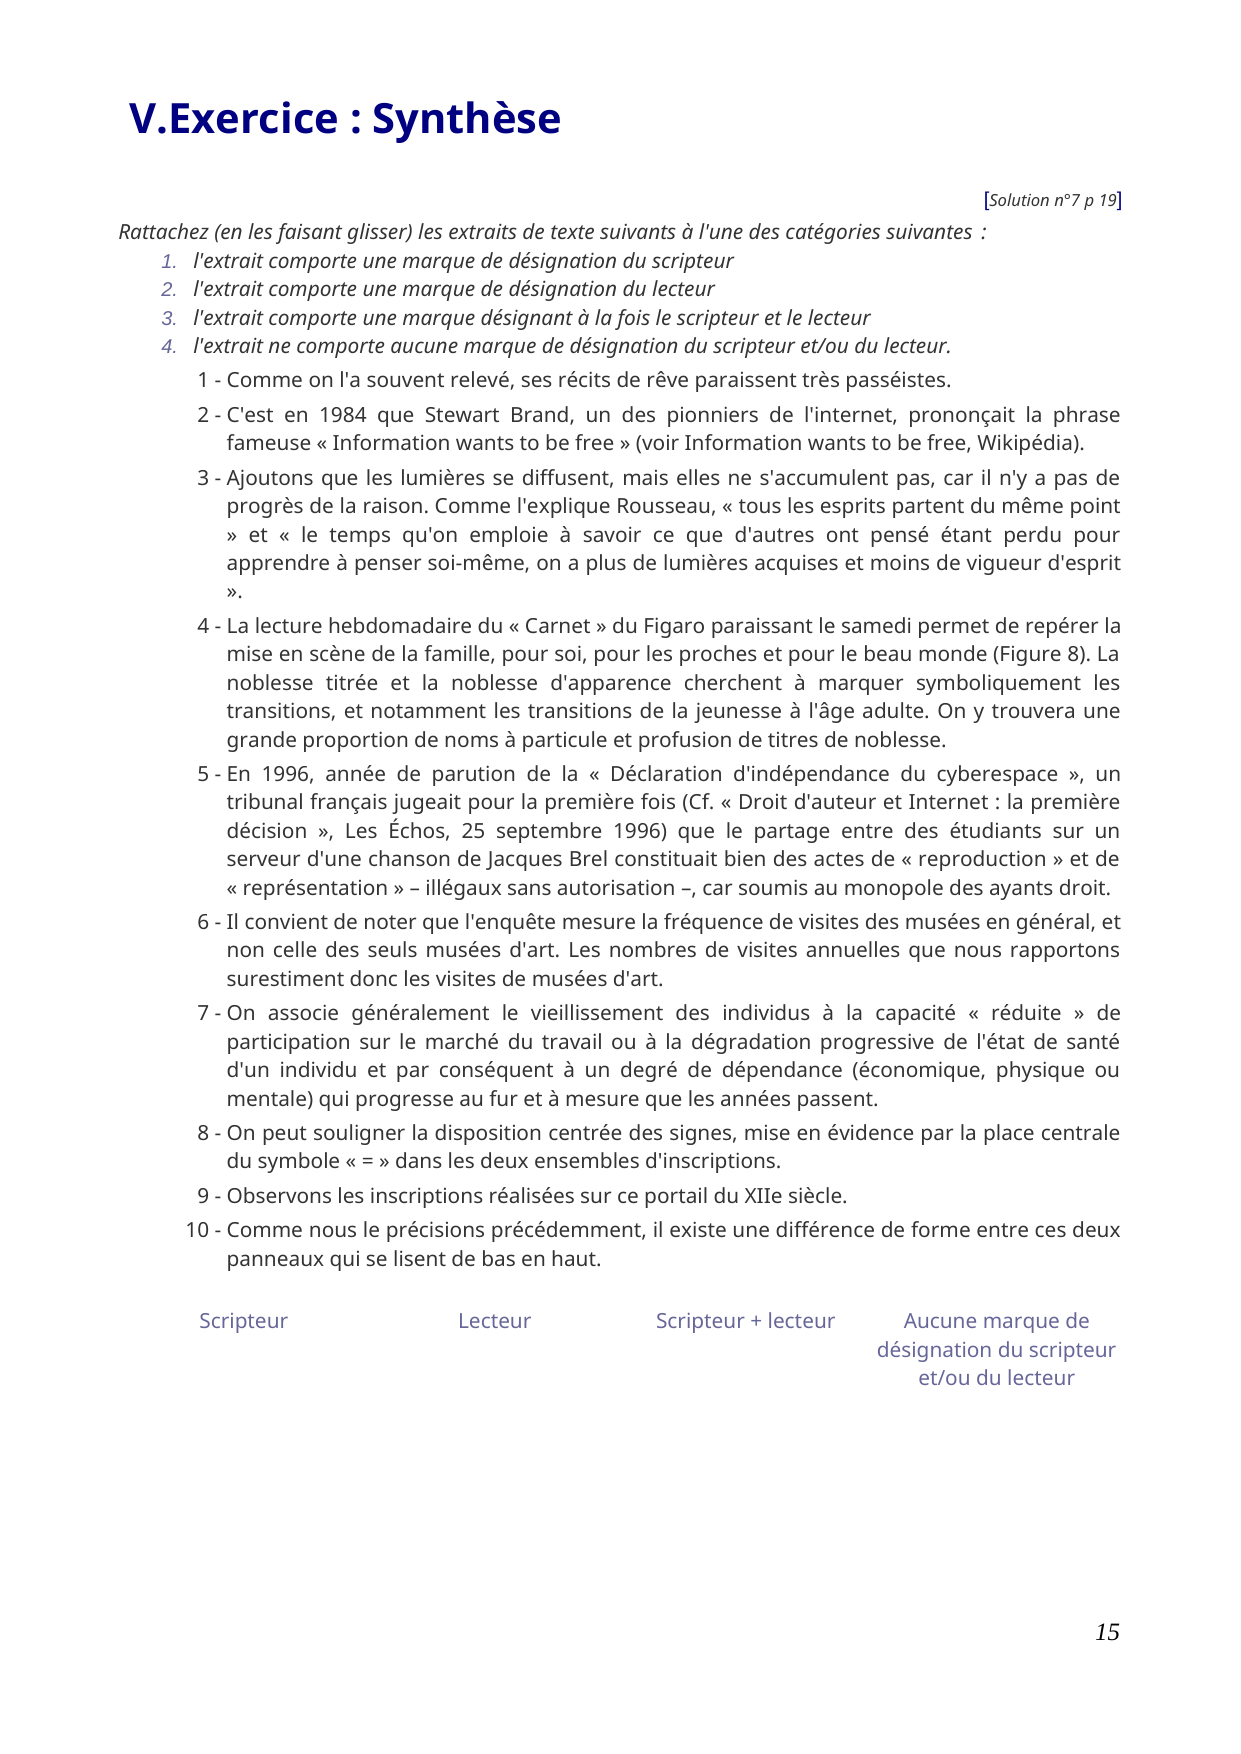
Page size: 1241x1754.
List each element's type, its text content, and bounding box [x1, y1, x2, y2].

list Il convient de noter que l'enquête mesure la fréquence de visites des musées en général, et non celle des seuls musées d'art. Les nombres de visites annuelles que nous rapportons surestiment donc les visites de musées d'art. [156, 907, 1122, 992]
list En 1996, année de parution de la « Déclaration d'indépendance du cyberespace », un tribunal français jugeait pour la première fois (Cf. « Droit d'auteur et Internet : la première décision », Les Échos, 25 septembre 1996) que le partage entre des étudiants sur un serveur d'une chanson de Jacques Brel constituait bien des actes de « reproduction » et de « représentation » – illégaux sans autorisation –, car soumis au monopole des ayants droit. [156, 759, 1122, 901]
list Ajoutons que les lumières se diffusent, mais elles ne s'accumulent pas, car il n'y a pas de progrès de la raison. Comme l'explique Rousseau, « tous les esprits partent du même point » et « le temps qu'on emploie à savoir ce que d'autres ont pensé étant perdu pour apprendre à penser soi-même, on a plus de lumières acquises et moins de vigueur d'esprit ». [156, 463, 1122, 605]
list La lecture hebdomadaire du « Carnet » du Figaro paraissant le samedi permet de repérer la mise en scène de la famille, pour soi, pour les proches et pour le beau monde (Figure 8). La noblesse titrée et la noblesse d'apparence cherchent à marquer symboliquement les transitions, et notamment les transitions de la jeunesse à l'âge adulte. On y trouvera une grande proportion de noms à particule et profusion de titres de noblesse. [156, 611, 1122, 753]
table_cell [118, 1392, 369, 1419]
list Comme on l'a souvent relevé, ses récits de rêve paraissent très passéistes. [156, 366, 1122, 394]
list C'est en 1984 que Stewart Brand, un des pionniers de l'internet, prononçait la phrase fameuse « Information wants to be free » (voir Information wants to be free, Wikipédia). [156, 400, 1122, 457]
list Comme nous le précisions précédemment, il existe une différence de forme entre ces deux panneaux qui se lisent de bas en haut. [156, 1215, 1122, 1272]
list Observons les inscriptions réalisées sur ce portail du XIIe siècle. [156, 1181, 1122, 1209]
table_header Scripteur + lecteur [620, 1301, 871, 1392]
list On associe généralement le vieillissement des individus à la capacité « réduite » de participation sur le marché du travail ou à la dégradation progressive de l'état de santé d'un individu et par conséquent à un degré de dépendance (économique, physique ou mentale) qui progresse au fur et à mesure que les années passent. [156, 998, 1122, 1112]
text [Solution n°7 p 18] [118, 188, 1122, 212]
text Rattachez (en les faisant glisser) les extraits de texte suivants à l'une des catégories suivantes : [118, 217, 1122, 246]
table_header Lecteur [369, 1301, 620, 1392]
table_cell [620, 1392, 871, 1419]
title Exercice : Synthèse [118, 88, 1122, 145]
list l'extrait comporte une marque de désignation du lecteur [156, 274, 1122, 303]
list l'extrait ne comporte aucune marque de désignation du scripteur et/ou du lecteur. [156, 331, 1122, 360]
table_cell [369, 1392, 620, 1419]
table_cell [871, 1392, 1122, 1419]
list l'extrait comporte une marque de désignation du scripteur [156, 246, 1122, 274]
table_header Aucune marque de désignation du scripteur et/ou du lecteur [871, 1301, 1122, 1392]
list On peut souligner la disposition centrée des signes, mise en évidence par la place centrale du symbole « = » dans les deux ensembles d'inscriptions. [156, 1118, 1122, 1175]
list l'extrait comporte une marque désignant à la fois le scripteur et le lecteur [156, 303, 1122, 331]
table_header Scripteur [118, 1301, 369, 1392]
